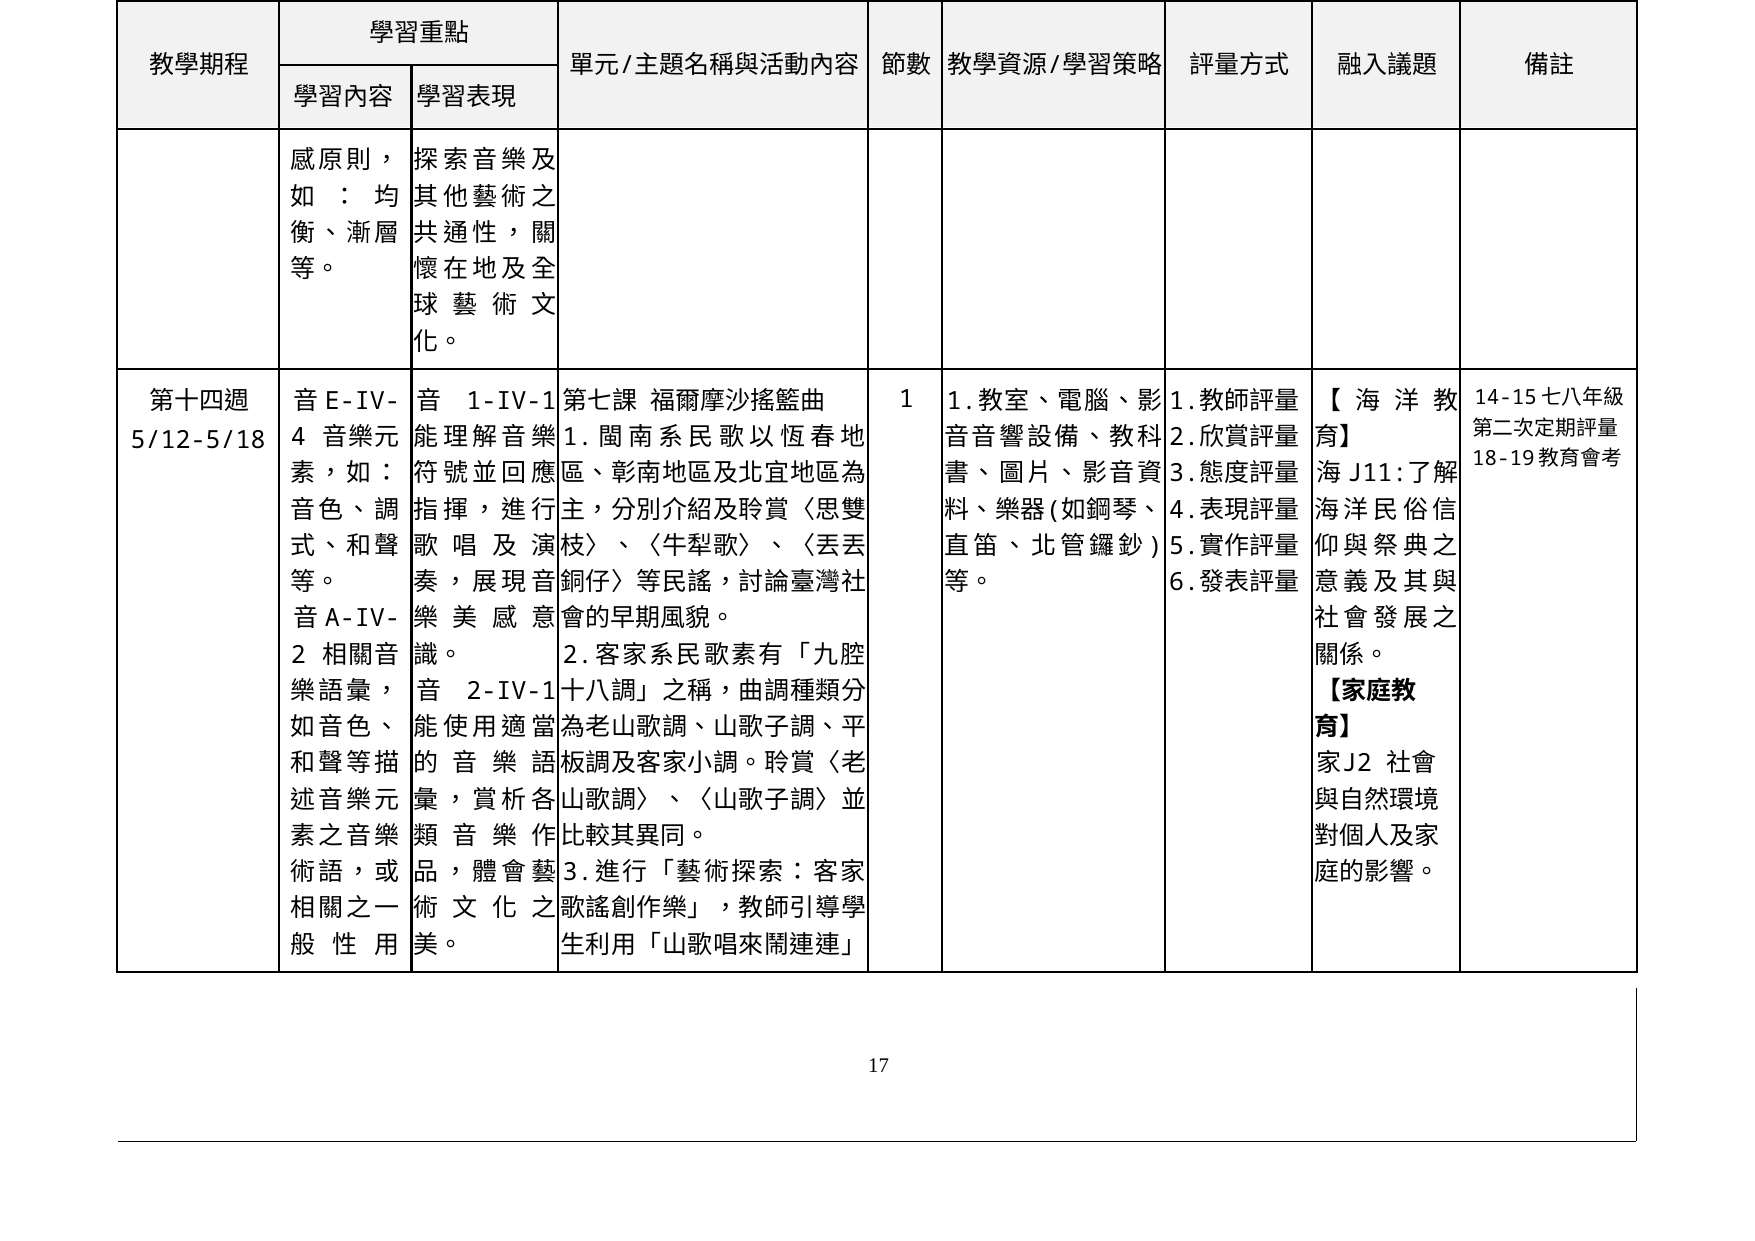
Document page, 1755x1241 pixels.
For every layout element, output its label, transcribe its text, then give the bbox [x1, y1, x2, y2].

table_cell [1313, 130, 1459, 368]
table_cell 第七課 福爾摩沙搖籃曲 1.閩南系民歌以恆春地區、彰南地區及北宜地區為主，分別介紹及聆賞〈思雙枝〉、〈牛犁歌〉、〈丟丟銅仔〉等民謠，討論臺灣社會的早期風貌。 2.客家系民歌素有「九腔十八調」之稱，曲調種類分為老山歌調、山歌子調、平板調及客家小調。聆賞〈老山歌調〉、〈山歌子調〉並比較其異同。 3.進行「藝術探索：客家歌謠創作樂」，教師引導學生利用「山歌唱來鬧連連」 [559, 370, 867, 971]
table_cell 14-15七八年級第二次定期評量 18-19教育會考 [1461, 370, 1636, 971]
table_cell 1 [869, 370, 941, 971]
table_header 教學資源/學習策略 [943, 2, 1164, 127]
table_cell 感原則，如：均衡、漸層等。 [280, 130, 410, 368]
table_cell 學習內容 [280, 66, 410, 127]
table_header 備註 [1461, 2, 1636, 127]
table_cell 1.教師評量 2.欣賞評量 3.態度評量 4.表現評量 5.實作評量 6.發表評量 [1166, 370, 1311, 971]
table_cell [559, 130, 867, 368]
table_header 節數 [869, 2, 941, 127]
table_cell 學習表現 [413, 66, 557, 127]
table_cell 探索音樂及其他藝術之共通性，關懷在地及全球藝術文化。 [413, 130, 557, 368]
table_header 單元/主題名稱與活動內容 [559, 2, 867, 127]
table_cell 音1-IV-1 能理解音樂符號並回應指揮，進行歌唱及演奏，展現音樂美感意識。 音2-IV-1 能使用適當的音樂語彙，賞析各類音樂作品，體會藝術文化之美。 [413, 370, 557, 971]
table_cell 1.教室、電腦、影音音響設備、教科書、圖片、影音資料、樂器(如鋼琴、直笛、北管鑼鈔)等。 [943, 370, 1164, 971]
table_cell [118, 130, 278, 368]
table_header 學習重點 [280, 2, 557, 64]
table_header 評量方式 [1166, 2, 1311, 127]
table_cell 【海洋教育】 海J11:了解海洋民俗信仰與祭典之意義及其與社會發展之關係。 【家庭教育】 家J2 社會與自然環境對個人及家庭的影響。 [1313, 370, 1459, 971]
table_cell [943, 130, 1164, 368]
table_cell 第十四週5/12-5/18 [118, 370, 278, 971]
table_cell [1166, 130, 1311, 368]
table_cell 音E-IV-4 音樂元素，如：音色、調式、和聲等。 音A-IV-2 相關音樂語彙，如音色、和聲等描述音樂元素之音樂術語，或相關之一般性用 [280, 370, 410, 971]
table_cell [869, 130, 941, 368]
table_header 融入議題 [1313, 2, 1459, 127]
table_cell [1461, 130, 1636, 368]
table_header 教學期程 [118, 2, 278, 127]
